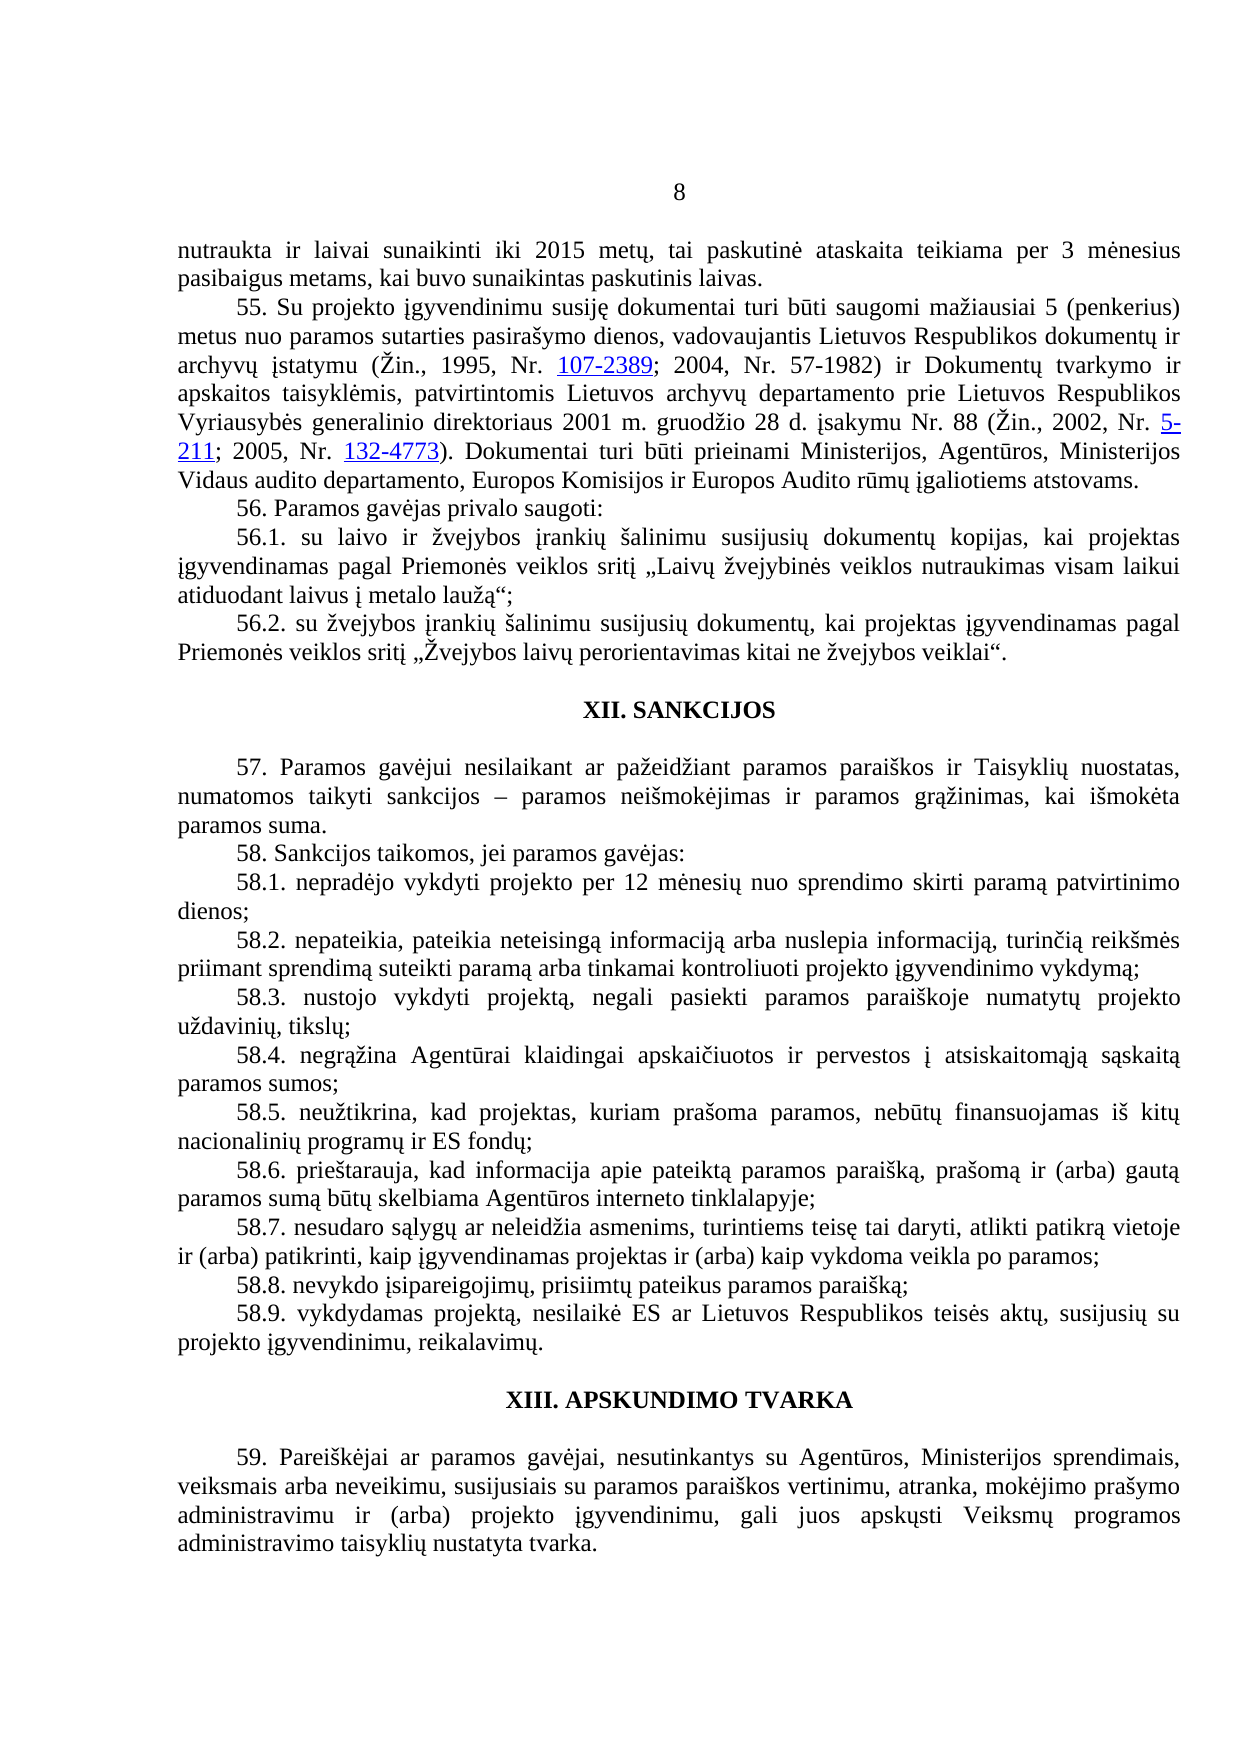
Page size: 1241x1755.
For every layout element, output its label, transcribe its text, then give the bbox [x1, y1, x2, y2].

text 58.6. prieštarauja, kad informacija apie pateiktą paramos paraišką, prašomą ir (arba) gautą paramos sumą būtų skelbiama Agentūros interneto tinklalapyje; [177, 1155, 1181, 1212]
text XIII. APSKUNDIMO TVARKA [177, 1385, 1181, 1413]
text 56.1. su laivo ir žvejybos įrankių šalinimu susijusių dokumentų kopijas, kai projektas įgyvendinamas pagal Priemonės veiklos sritį „Laivų žvejybinės veiklos nutraukimas visam laikui atiduodant laivus į metalo laužą“; [177, 522, 1181, 608]
text 58.7. nesudaro sąlygų ar neleidžia asmenims, turintiems teisę tai daryti, atlikti patikrą vietoje ir (arba) patikrinti, kaip įgyvendinamas projektas ir (arba) kaip vykdoma veikla po paramos; [177, 1212, 1181, 1270]
text 57. Paramos gavėjui nesilaikant ar pažeidžiant paramos paraiškos ir Taisyklių nuostatas, numatomos taikyti sankcijos – paramos neišmokėjimas ir paramos grąžinimas, kai išmokėta paramos suma. [177, 752, 1181, 838]
text 56.2. su žvejybos įrankių šalinimu susijusių dokumentų, kai projektas įgyvendinamas pagal Priemonės veiklos sritį „Žvejybos laivų perorientavimas kitai ne žvejybos veiklai“. [177, 608, 1181, 666]
text 56. Paramos gavėjas privalo saugoti: [177, 493, 1181, 522]
text XII. SANKCIJOS [177, 695, 1181, 723]
text 58.9. vykdydamas projektą, nesilaikė ES ar Lietuvos Respublikos teisės aktų, susijusių su projekto įgyvendinimu, reikalavimų. [177, 1298, 1181, 1356]
text 58.4. negrąžina Agentūrai klaidingai apskaičiuotos ir pervestos į atsiskaitomąją sąskaitą paramos sumos; [177, 1040, 1181, 1097]
text 58. Sankcijos taikomos, jei paramos gavėjas: [177, 838, 1181, 867]
text 58.5. neužtikrina, kad projektas, kuriam prašoma paramos, nebūtų finansuojamas iš kitų nacionalinių programų ir ES fondų; [177, 1097, 1181, 1155]
text nutraukta ir laivai sunaikinti iki 2015 metų, tai paskutinė ataskaita teikiama per 3 mėnesius pasibaigus metams, kai buvo sunaikintas paskutinis laivas. [177, 235, 1181, 292]
text 58.2. nepateikia, pateikia neteisingą informaciją arba nuslepia informaciją, turinčią reikšmės priimant sprendimą suteikti paramą arba tinkamai kontroliuoti projekto įgyvendinimo vykdymą; [177, 925, 1181, 982]
text 59. Pareiškėjai ar paramos gavėjai, nesutinkantys su Agentūros, Ministerijos sprendimais, veiksmais arba neveikimu, susijusiais su paramos paraiškos vertinimu, atranka, mokėjimo prašymo administravimu ir (arba) projekto įgyvendinimu, gali juos apskųsti Veiksmų programos administravimo taisyklių nustatyta tvarka. [177, 1442, 1181, 1557]
text 55. Su projekto įgyvendinimu susiję dokumentai turi būti saugomi mažiausiai 5 (penkerius) metus nuo paramos sutarties pasirašymo dienos, vadovaujantis Lietuvos Respublikos dokumentų ir archyvų įstatymu (Žin., 1995, Nr. 107-2389; 2004, Nr. 57-1982) ir Dokumentų tvarkymo ir apskaitos taisyklėmis, patvirtintomis Lietuvos archyvų departamento prie Lietuvos Respublikos Vyriausybės generalinio direktoriaus 2001 m. gruodžio 28 d. įsakymu Nr. 88 (Žin., 2002, Nr. 5-211; 2005, Nr. 132-4773). Dokumentai turi būti prieinami Ministerijos, Agentūros, Ministerijos Vidaus audito departamento, Europos Komisijos ir Europos Audito rūmų įgaliotiems atstovams. [177, 292, 1181, 493]
text 58.1. nepradėjo vykdyti projekto per 12 mėnesių nuo sprendimo skirti paramą patvirtinimo dienos; [177, 867, 1181, 925]
text 58.8. nevykdo įsipareigojimų, prisiimtų pateikus paramos paraišką; [177, 1270, 1181, 1298]
text 58.3. nustojo vykdyti projektą, negali pasiekti paramos paraiškoje numatytų projekto uždavinių, tikslų; [177, 982, 1181, 1040]
